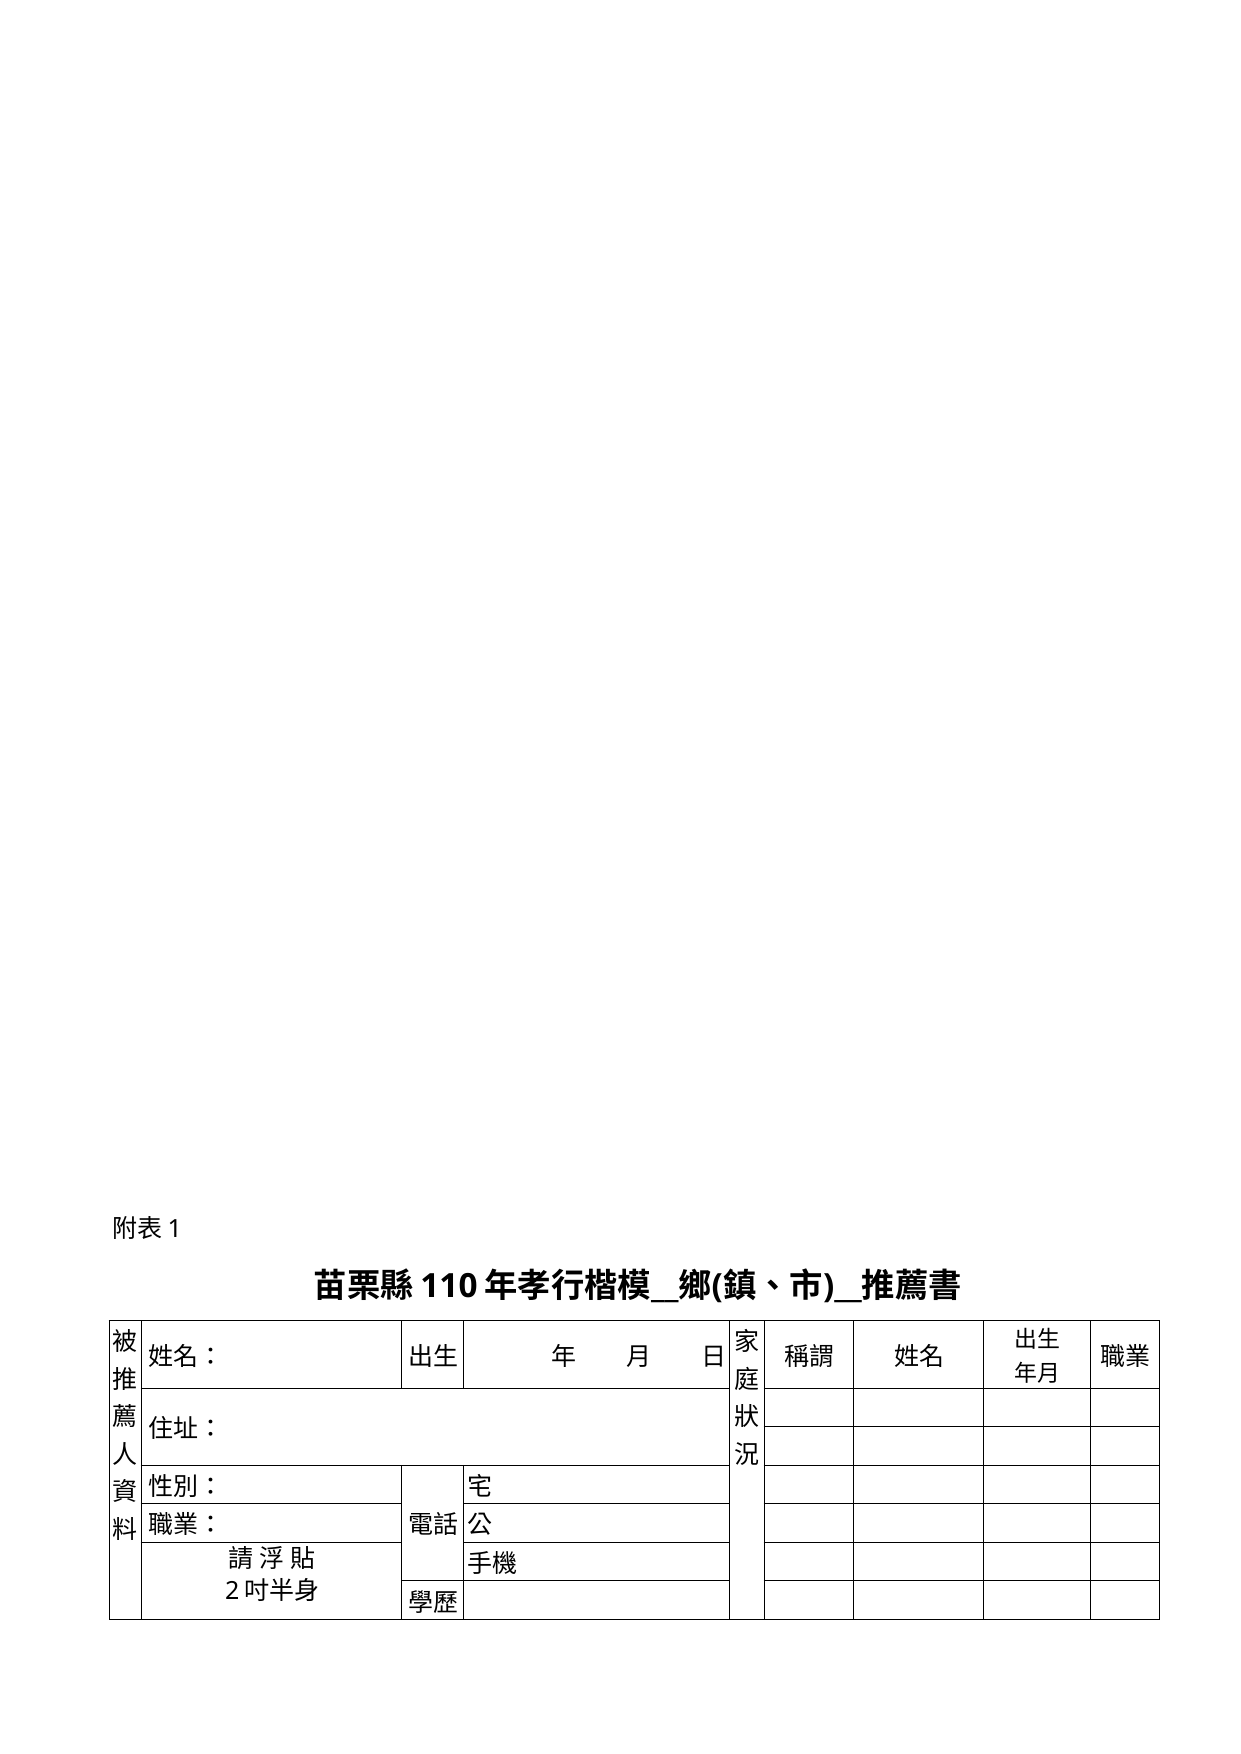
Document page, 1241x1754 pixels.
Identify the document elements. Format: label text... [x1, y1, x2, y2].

table_cell [854, 1427, 983, 1465]
table_cell [1091, 1543, 1159, 1580]
table_cell [984, 1581, 1090, 1619]
table_cell 職業： [142, 1504, 401, 1542]
table_header 家 庭 狀 況 [730, 1321, 764, 1619]
table_cell [765, 1427, 853, 1465]
table_cell [984, 1466, 1090, 1503]
table_cell [1091, 1504, 1159, 1542]
table_cell [765, 1389, 853, 1426]
table_header 出生 年月 [984, 1321, 1090, 1388]
table_cell 公 [464, 1504, 729, 1542]
table_cell 宅 [464, 1466, 729, 1503]
table_header 年 月 日 [464, 1321, 729, 1388]
table_cell [1091, 1581, 1159, 1619]
table_header 稱謂 [765, 1321, 853, 1388]
table_cell [984, 1427, 1090, 1465]
table_cell [854, 1389, 983, 1426]
table_cell [984, 1389, 1090, 1426]
table_cell [765, 1581, 853, 1619]
table_cell 手機 [464, 1543, 729, 1580]
table_cell [854, 1543, 983, 1580]
table_header 姓名： [142, 1321, 401, 1388]
table_cell [854, 1504, 983, 1542]
table_cell 住址： [142, 1389, 729, 1465]
table_cell [1091, 1466, 1159, 1503]
table_header 出生 [402, 1321, 463, 1388]
table_cell [854, 1466, 983, 1503]
text 附表1 [112, 1208, 1162, 1245]
table_cell [854, 1581, 983, 1619]
text 苗栗縣110年孝行楷模__鄉(鎮、市)__推薦書 [112, 1245, 1162, 1320]
table_cell [765, 1504, 853, 1542]
table_header 姓名 [854, 1321, 983, 1388]
table_header 被推薦人資料 [110, 1321, 141, 1619]
table_cell 性別： [142, 1466, 401, 1503]
table_header 職業 [1091, 1321, 1159, 1388]
table_cell [1091, 1427, 1159, 1465]
table_cell 電話 [402, 1466, 463, 1580]
table_cell 請 浮 貼 2吋半身 [142, 1543, 401, 1619]
table_cell [464, 1581, 729, 1619]
table_cell 學歷 [402, 1581, 463, 1619]
table_cell [765, 1543, 853, 1580]
table_cell [984, 1543, 1090, 1580]
table_cell [765, 1466, 853, 1503]
table_cell [984, 1504, 1090, 1542]
table_cell [1091, 1389, 1159, 1426]
